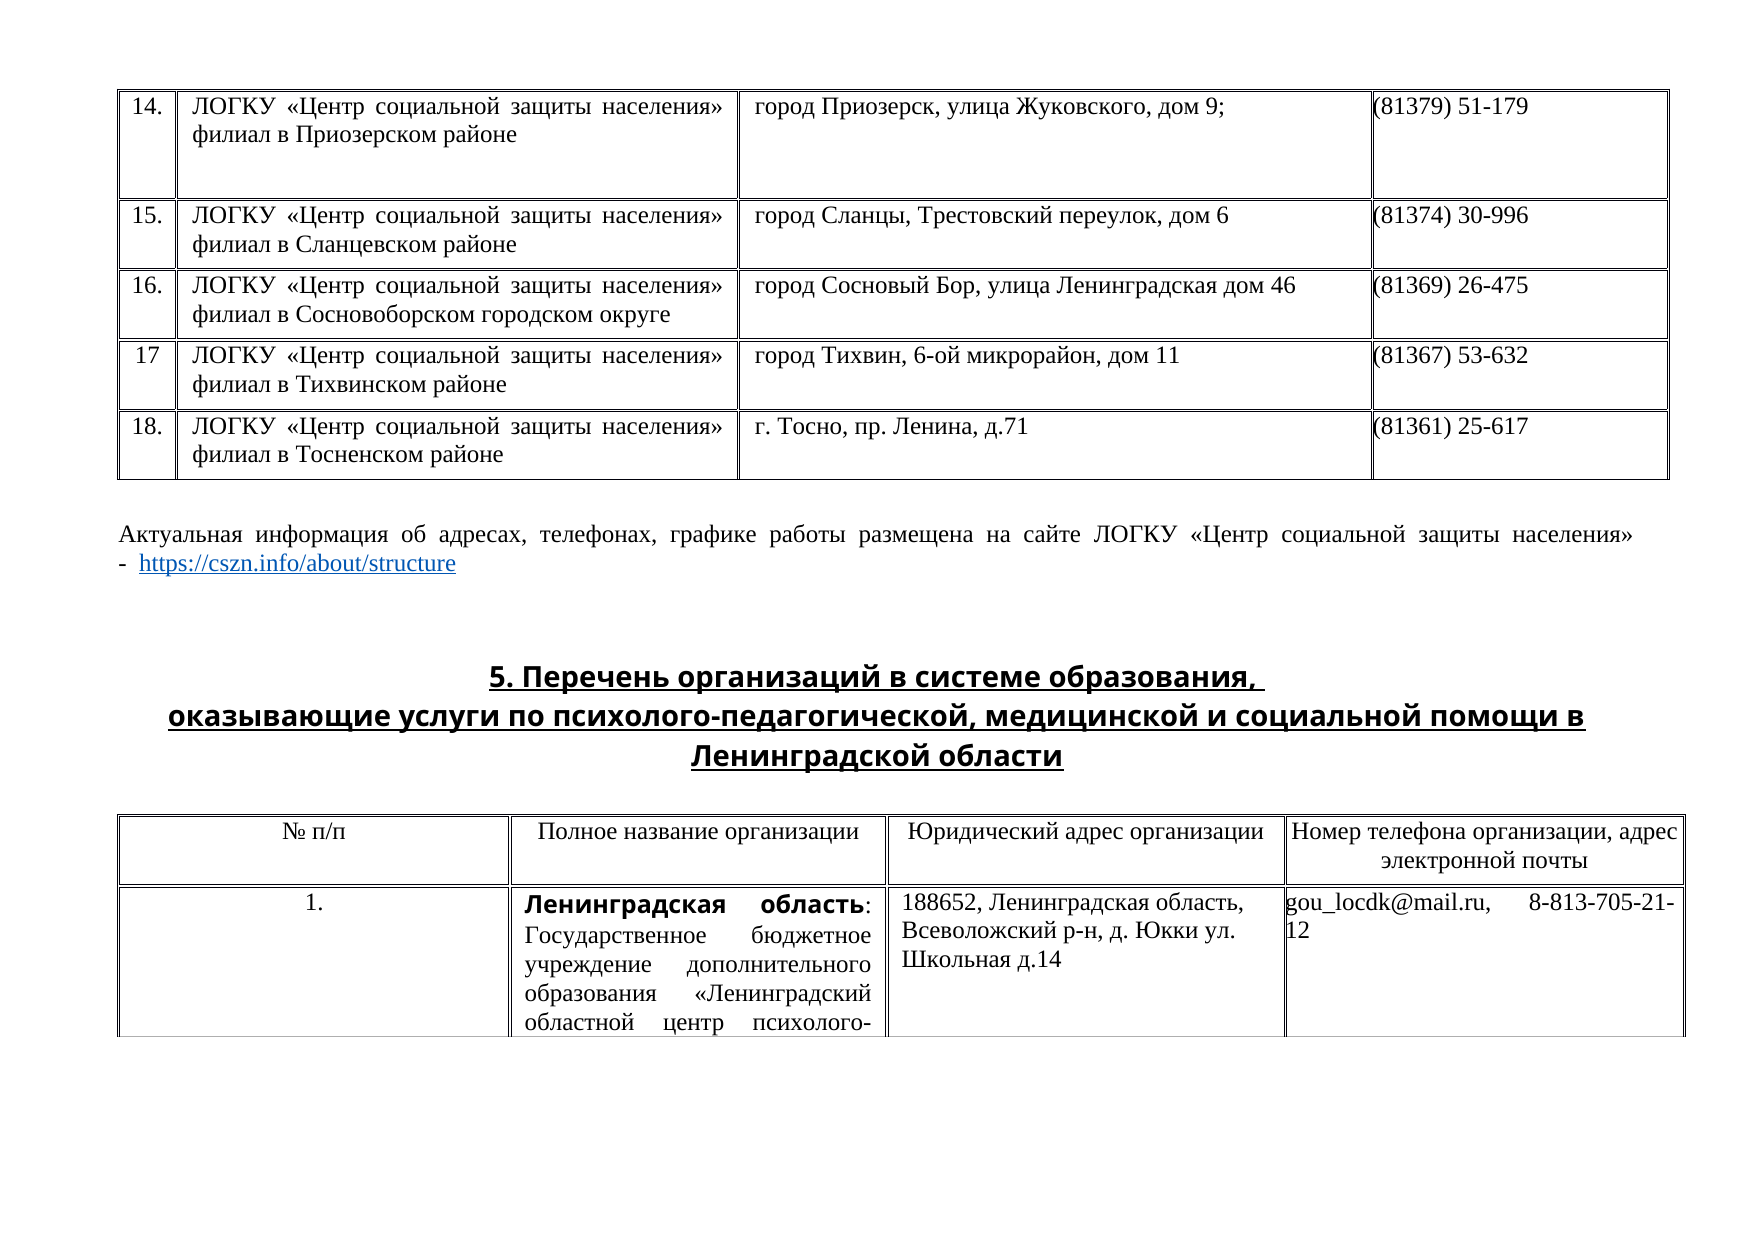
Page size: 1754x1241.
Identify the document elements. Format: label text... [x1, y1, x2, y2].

table_cell 188652, Ленинградская область, Всеволожский р-н, д. Юкки ул. Школьная д.14 [889, 888, 1284, 1036]
table_header Номер телефона организации, адрес электронной почты [1287, 817, 1683, 884]
table_cell г. Тосно, пр. Ленина, д.71 [740, 412, 1371, 479]
table_cell (81374) 30-996 [1374, 201, 1667, 268]
table_cell 1. [120, 888, 508, 1036]
table_cell gou_locdk@mail.ru, 8-813-705-21-12 [1287, 888, 1683, 1036]
table_header № п/п [120, 817, 508, 884]
table_header Юридический адрес организации [889, 817, 1284, 884]
table_cell 18. [120, 412, 175, 479]
table_cell город Сланцы, Трестовский переулок, дом 6 [740, 201, 1371, 268]
table_cell (81379) 51-179 [1374, 92, 1667, 198]
table_cell 14. [120, 92, 175, 198]
table_cell 15. [120, 201, 175, 268]
table_cell ЛОГКУ «Центр социальной защиты населения» филиал в Сланцевском районе [178, 201, 737, 268]
table_cell ЛОГКУ «Центр социальной защиты населения» филиал в Тихвинском районе [178, 342, 737, 408]
table_cell ЛОГКУ «Центр социальной защиты населения» филиал в Сосновоборском городском округе [178, 271, 737, 338]
table_cell (81361) 25-617 [1374, 412, 1667, 479]
table_cell (81369) 26-475 [1374, 271, 1667, 338]
table_cell город Сосновый Бор, улица Ленинградская дом 46 [740, 271, 1371, 338]
table_header Полное название организации [512, 817, 885, 884]
table_cell 17 [120, 342, 175, 408]
table_cell город Тихвин, 6-ой микрорайон, дом 11 [740, 342, 1371, 408]
text Актуальная информация об адресах, телефонах, графике работы размещена на сайте ЛОГКУ «Центр социальной защиты населения» - https://cszn.info/about/structure [118, 519, 1636, 576]
text оказывающие услуги по психолого-педагогической, медицинской и социальной помощи в Ленинградской области [118, 696, 1636, 775]
table_cell город Приозерск, улица Жуковского, дом 9; [740, 92, 1371, 198]
text 5. Перечень организаций в системе образования, [118, 656, 1636, 696]
table_cell 16. [120, 271, 175, 338]
table_cell ЛОГКУ «Центр социальной защиты населения» филиал в Приозерском районе [178, 92, 737, 198]
table_cell (81367) 53-632 [1374, 342, 1667, 408]
table_cell Ленинградская область: Государственное бюджетное учреждение дополнительного образования «Ленинградский областной центр психолого- [512, 888, 885, 1036]
table_cell ЛОГКУ «Центр социальной защиты населения» филиал в Тосненском районе [178, 412, 737, 479]
